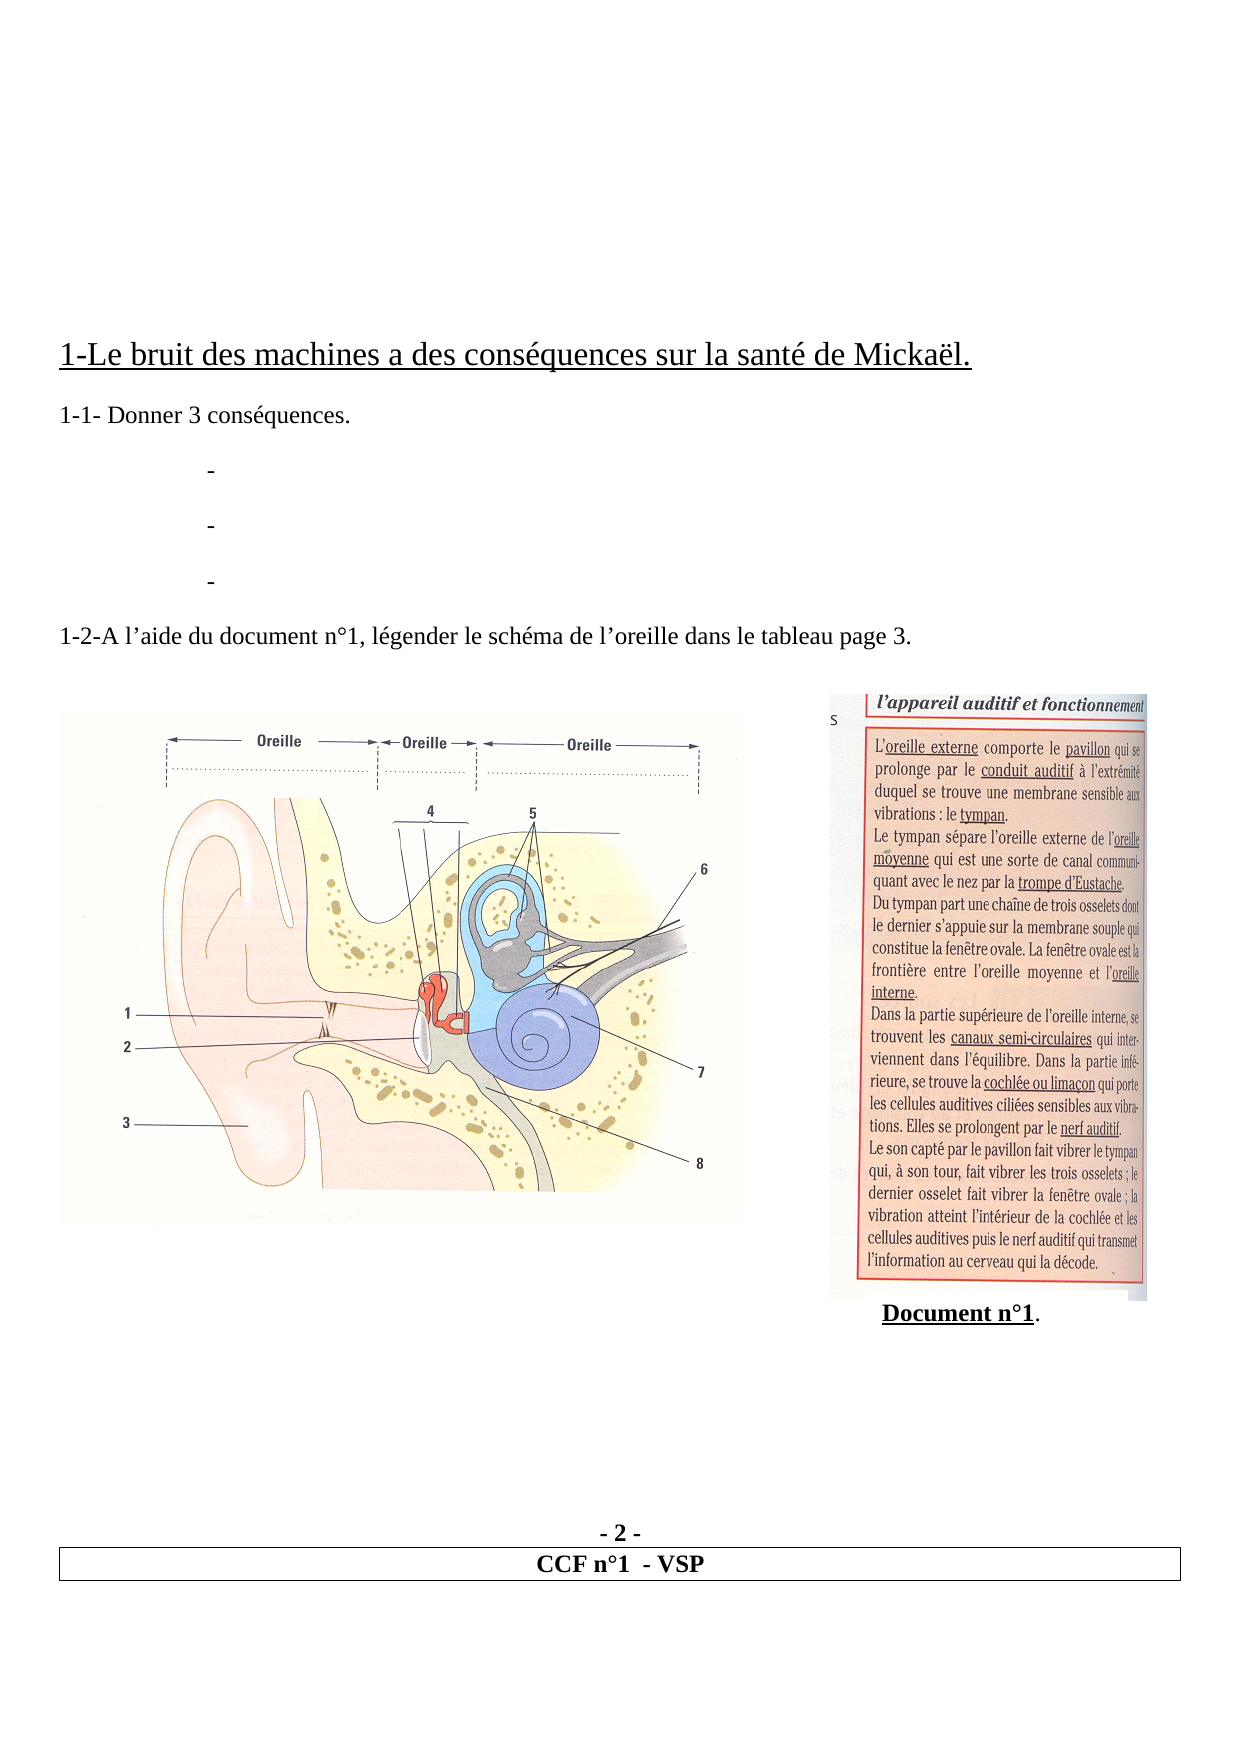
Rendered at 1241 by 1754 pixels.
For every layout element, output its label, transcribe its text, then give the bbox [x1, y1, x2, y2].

text Document n°1. [882, 1299, 1111, 1327]
text - 2 - [59, 1519, 1181, 1547]
subtitle CCF n°1 - VSP [60, 1548, 1180, 1580]
text 1-Le bruit des machines a des conséquences sur la santé de Mickaël. [59, 336, 1181, 373]
text 1-1- Donner 3 conséquences. [59, 401, 1181, 428]
text - [133, 512, 1181, 539]
text - [133, 456, 1181, 484]
picture [829, 694, 1148, 1301]
text - [133, 567, 1181, 595]
picture [60, 712, 742, 1225]
text 1-2-A l’aide du document n°1, légender le schéma de l’oreille dans le tableau page 3. [59, 622, 1181, 650]
